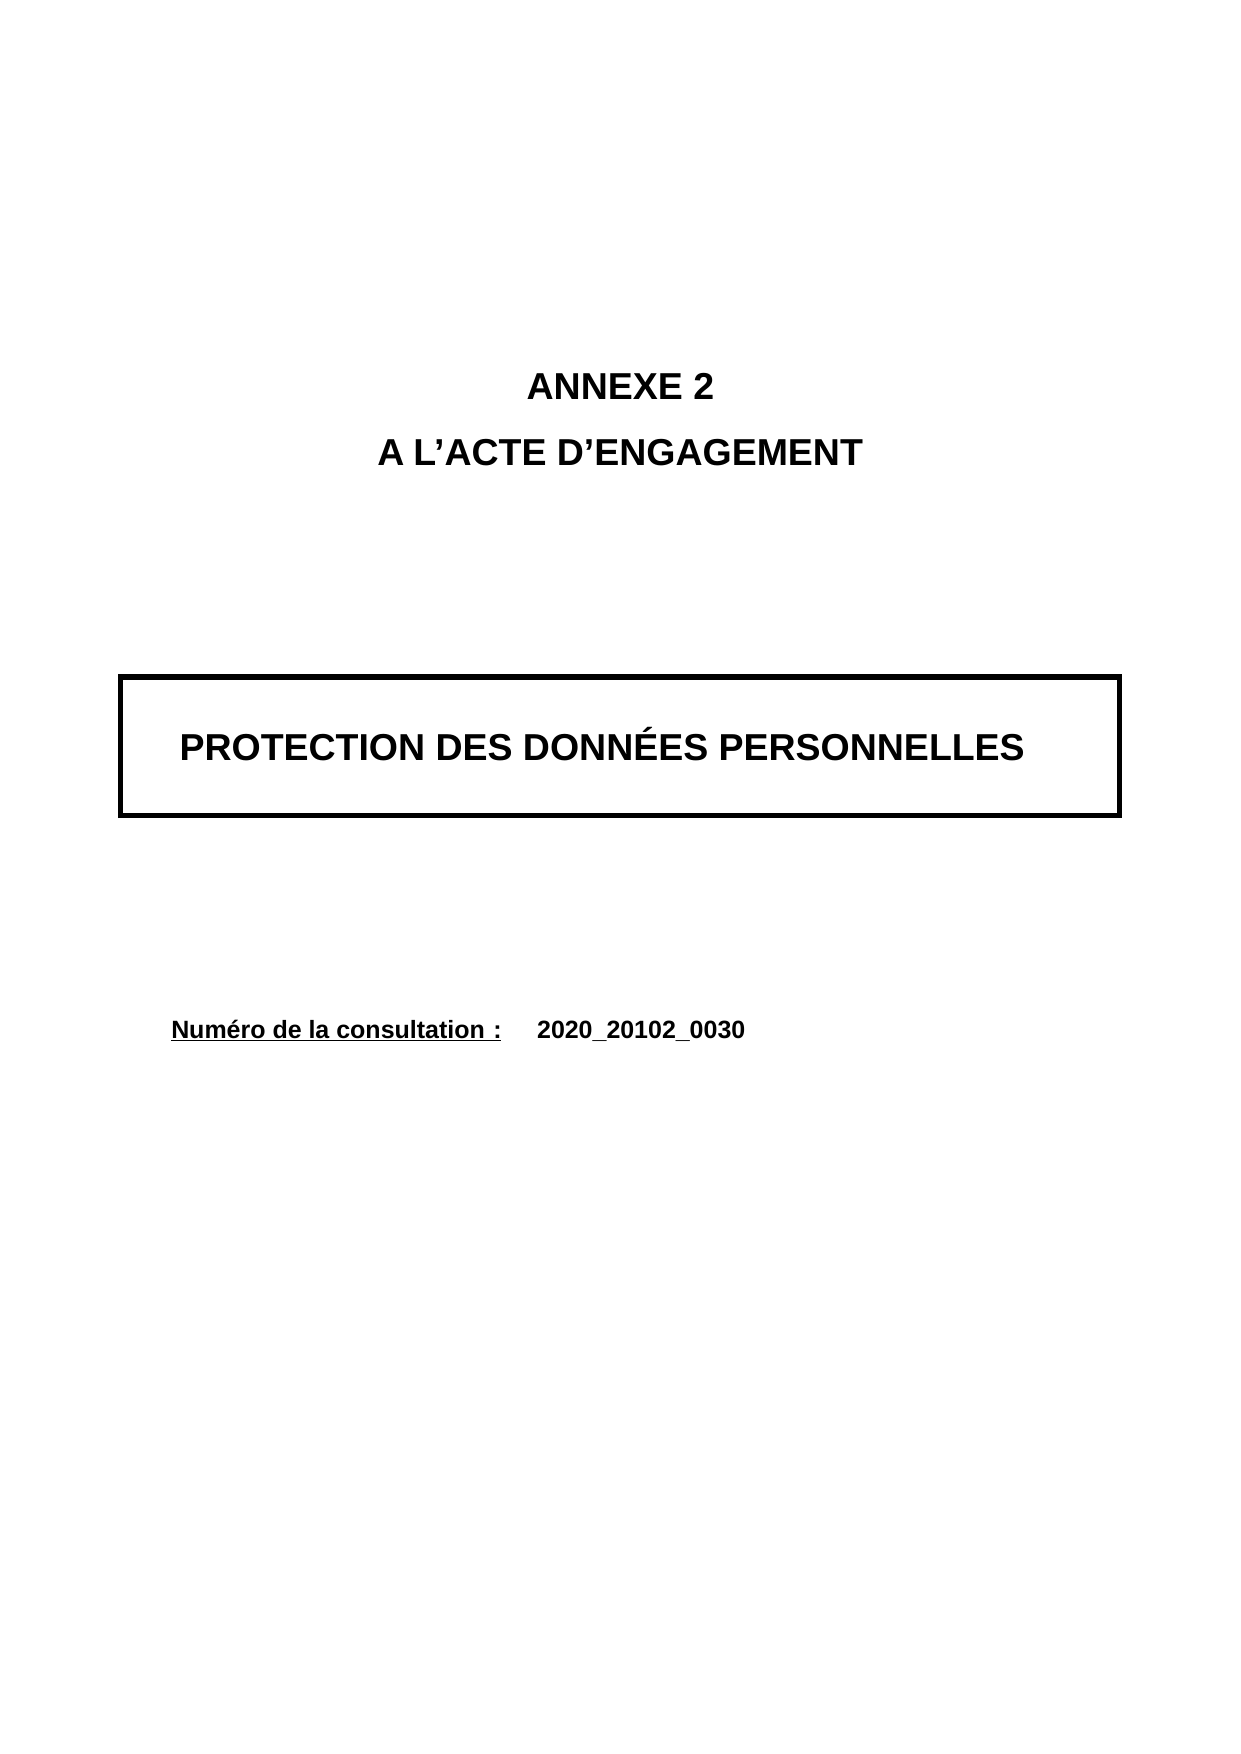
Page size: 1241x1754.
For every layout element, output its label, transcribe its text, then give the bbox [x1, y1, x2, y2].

text A L’ACTE D’ENGAGEMENT [118, 431, 1122, 600]
text PROTECTION DES DONNÉES PERSONNELLES [123, 717, 1117, 768]
text Numéro de la consultation : 2020_20102_0030 [171, 1014, 1122, 1043]
text ANNEXE 2 [118, 364, 1122, 407]
